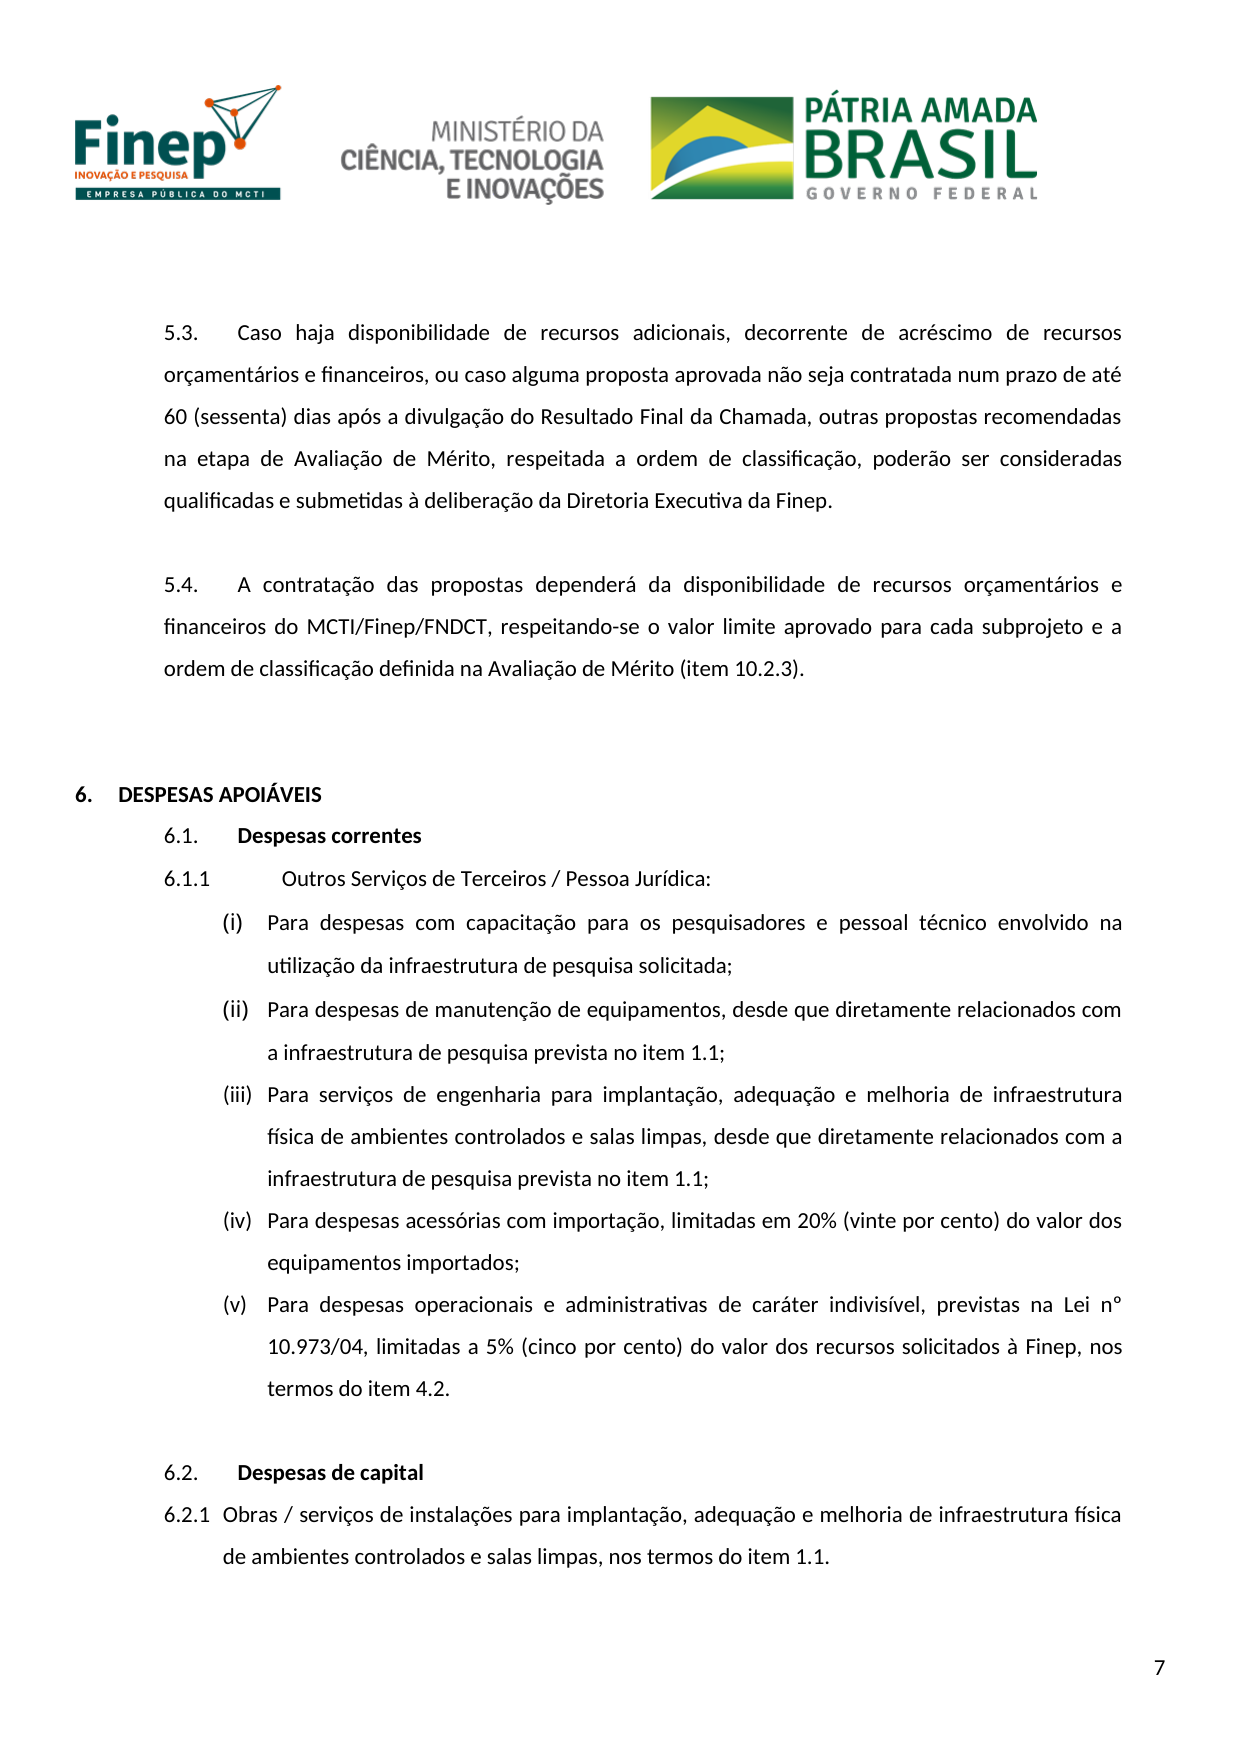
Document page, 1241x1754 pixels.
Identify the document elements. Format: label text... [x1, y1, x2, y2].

list DESPESAS APOIÁVEIS [75, 780, 1124, 808]
text (v) Para despesas operacionais e administrativas de caráter indivisível, previstas na Lei nº 10.973/04, limitadas a 5% (cinco por cento) do valor dos recursos solicitados à Finep, nos termos do item 4.2. [223, 1290, 1124, 1402]
text (iii) Para serviços de engenharia para implantação, adequação e melhoria de infraestrutura física de ambientes controlados e salas limpas, desde que diretamente relacionados com a infraestrutura de pesquisa prevista no item 1.1; [223, 1080, 1124, 1192]
text 6.1.1 Outros Serviços de Terceiros / Pessoa Jurídica: [164, 864, 1124, 892]
list Para despesas com capacitação para os pesquisadores e pessoal técnico envolvido na utilização da infraestrutura de pesquisa solicitada; [223, 906, 1124, 979]
text 6.2.1 Obras / serviços de instalações para implantação, adequação e melhoria de infraestrutura física de ambientes controlados e salas limpas, nos termos do item 1.1. [164, 1500, 1124, 1570]
list A contratação das propostas dependerá da disponibilidade de recursos orçamentários e financeiros do MCTI/Finep/FNDCT, respeitando-se o valor limite aprovado para cada subprojeto e a ordem de classificação definida na Avaliação de Mérito (item 10.2.3). [164, 570, 1124, 682]
list Para despesas de manutenção de equipamentos, desde que diretamente relacionados com a infraestrutura de pesquisa prevista no item 1.1; [223, 993, 1124, 1066]
list Despesas correntes [164, 822, 1124, 850]
list Despesas de capital [164, 1458, 1124, 1486]
text (iv) Para despesas acessórias com importação, limitadas em 20% (vinte por cento) do valor dos equipamentos importados; [223, 1206, 1124, 1276]
list Caso haja disponibilidade de recursos adicionais, decorrente de acréscimo de recursos orçamentários e financeiros, ou caso alguma proposta aprovada não seja contratada num prazo de até 60 (sessenta) dias após a divulgação do Resultado Final da Chamada, outras propostas recomendadas na etapa de Avaliação de Mérito, respeitada a ordem de classificação, poderão ser consideradas qualificadas e submetidas à deliberação da Diretoria Executiva da Finep. [164, 318, 1124, 514]
